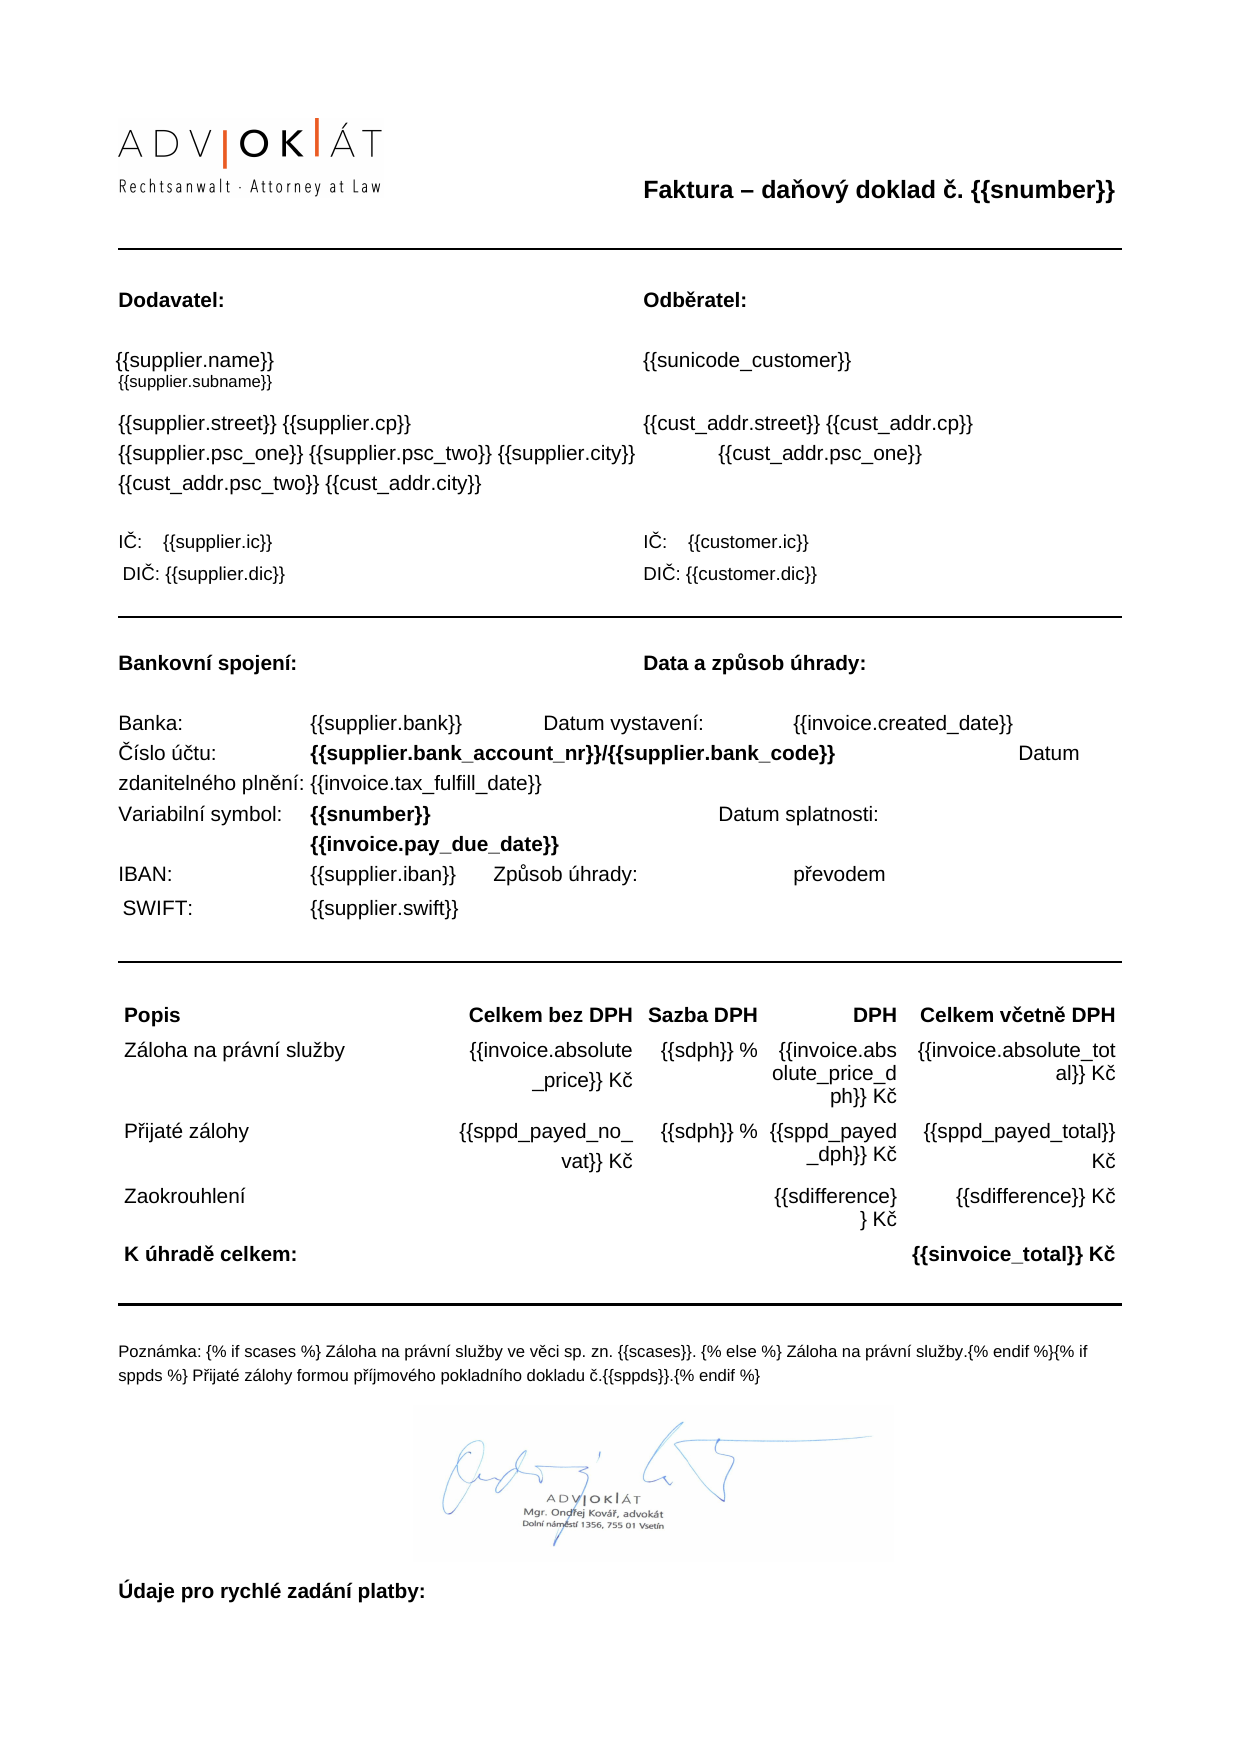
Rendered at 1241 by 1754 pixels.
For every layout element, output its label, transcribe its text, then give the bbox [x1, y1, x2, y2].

table_cell Záloha na právní služby [118, 1033, 446, 1114]
table_cell {{sdph}} % [639, 1033, 763, 1114]
text IBAN: {{supplier.iban}} Způsob úhrady: převodem [118, 862, 1122, 886]
table_header Celkem včetně DPH [903, 998, 1121, 1033]
table_header Celkem bez DPH [446, 998, 638, 1033]
text Číslo účtu: {{supplier.bank_account_nr}}/{{supplier.bank_code}} Datum zdanitelného plnění: {{invoice.tax_fulfill_date}} [118, 742, 1122, 795]
table_cell {{sdifference}} Kč [903, 1179, 1121, 1237]
table_header {{sunicode_customer}} [643, 349, 1123, 372]
table_cell {{sppd_payed_dph}} Kč [764, 1114, 902, 1179]
text Bankovní spojení: Data a způsob úhrady: [118, 652, 1122, 675]
table_cell {{sdifference}} Kč [764, 1179, 902, 1237]
table_cell {{invoice.absolute_total}} Kč [903, 1033, 1121, 1114]
table_cell [446, 1179, 638, 1237]
picture [413, 1405, 894, 1562]
table_header Sazba DPH [639, 998, 763, 1033]
text IČ: {{supplier.ic}} IČ: {{customer.ic}} [118, 532, 1122, 553]
text Banka: {{supplier.bank}} Datum vystavení: {{invoice.created_date}} [118, 712, 1122, 735]
text {{supplier.subname}} [118, 372, 1122, 391]
text DIČ: {{supplier.dic}} DIČ: {{customer.dic}} [118, 559, 1122, 616]
table_header {{supplier.name}} [115, 349, 643, 372]
text Faktura – daňový doklad č. {{snumber}} [118, 118, 1122, 203]
table_cell K úhradě celkem: [118, 1237, 446, 1271]
text {{supplier.psc_one}} {{supplier.psc_two}} {{supplier.city}} {{cust_addr.psc_one}} {{cust_addr.psc_two}} {{cust_addr.city}} [118, 442, 1122, 495]
table_cell [639, 1237, 763, 1271]
table_cell [639, 1179, 763, 1237]
text Variabilní symbol: {{snumber}} Datum splatnosti: {{invoice.pay_due_date}} [118, 802, 1122, 855]
text Poznámka: {% if scases %} Záloha na právní služby ve věci sp. zn. {{scases}}. {% else %} Záloha na právní služby.{% endif %}{% if sppds %} Přijaté zálohy formou příjmového pokladního dokladu č.{{sppds}}.{% endif %} [118, 1342, 1122, 1385]
table_header Popis [118, 998, 446, 1033]
table_cell Přijaté zálohy [118, 1114, 446, 1179]
text {{supplier.street}} {{supplier.cp}} {{cust_addr.street}} {{cust_addr.cp}} [118, 412, 1122, 435]
table_cell {{sppd_payed_no_vat}} Kč [446, 1114, 638, 1179]
table_cell {{invoice.absolute_price}} Kč [446, 1033, 638, 1114]
table_cell [764, 1237, 902, 1271]
text Dodavatel: Odběratel: [118, 289, 1122, 312]
text SWIFT: {{supplier.swift}} [118, 892, 1122, 961]
table_header DPH [764, 998, 902, 1033]
table_cell {{invoice.absolute_price_dph}} Kč [764, 1033, 902, 1114]
picture [118, 118, 384, 198]
text Údaje pro rychlé zadání platby: [118, 1579, 1122, 1602]
table_cell Zaokrouhlení [118, 1179, 446, 1237]
table_cell {{sinvoice_total}} Kč [903, 1237, 1121, 1271]
table_cell [446, 1237, 638, 1271]
table_cell {{sppd_payed_total}} Kč [903, 1114, 1121, 1179]
table_cell {{sdph}} % [639, 1114, 763, 1179]
